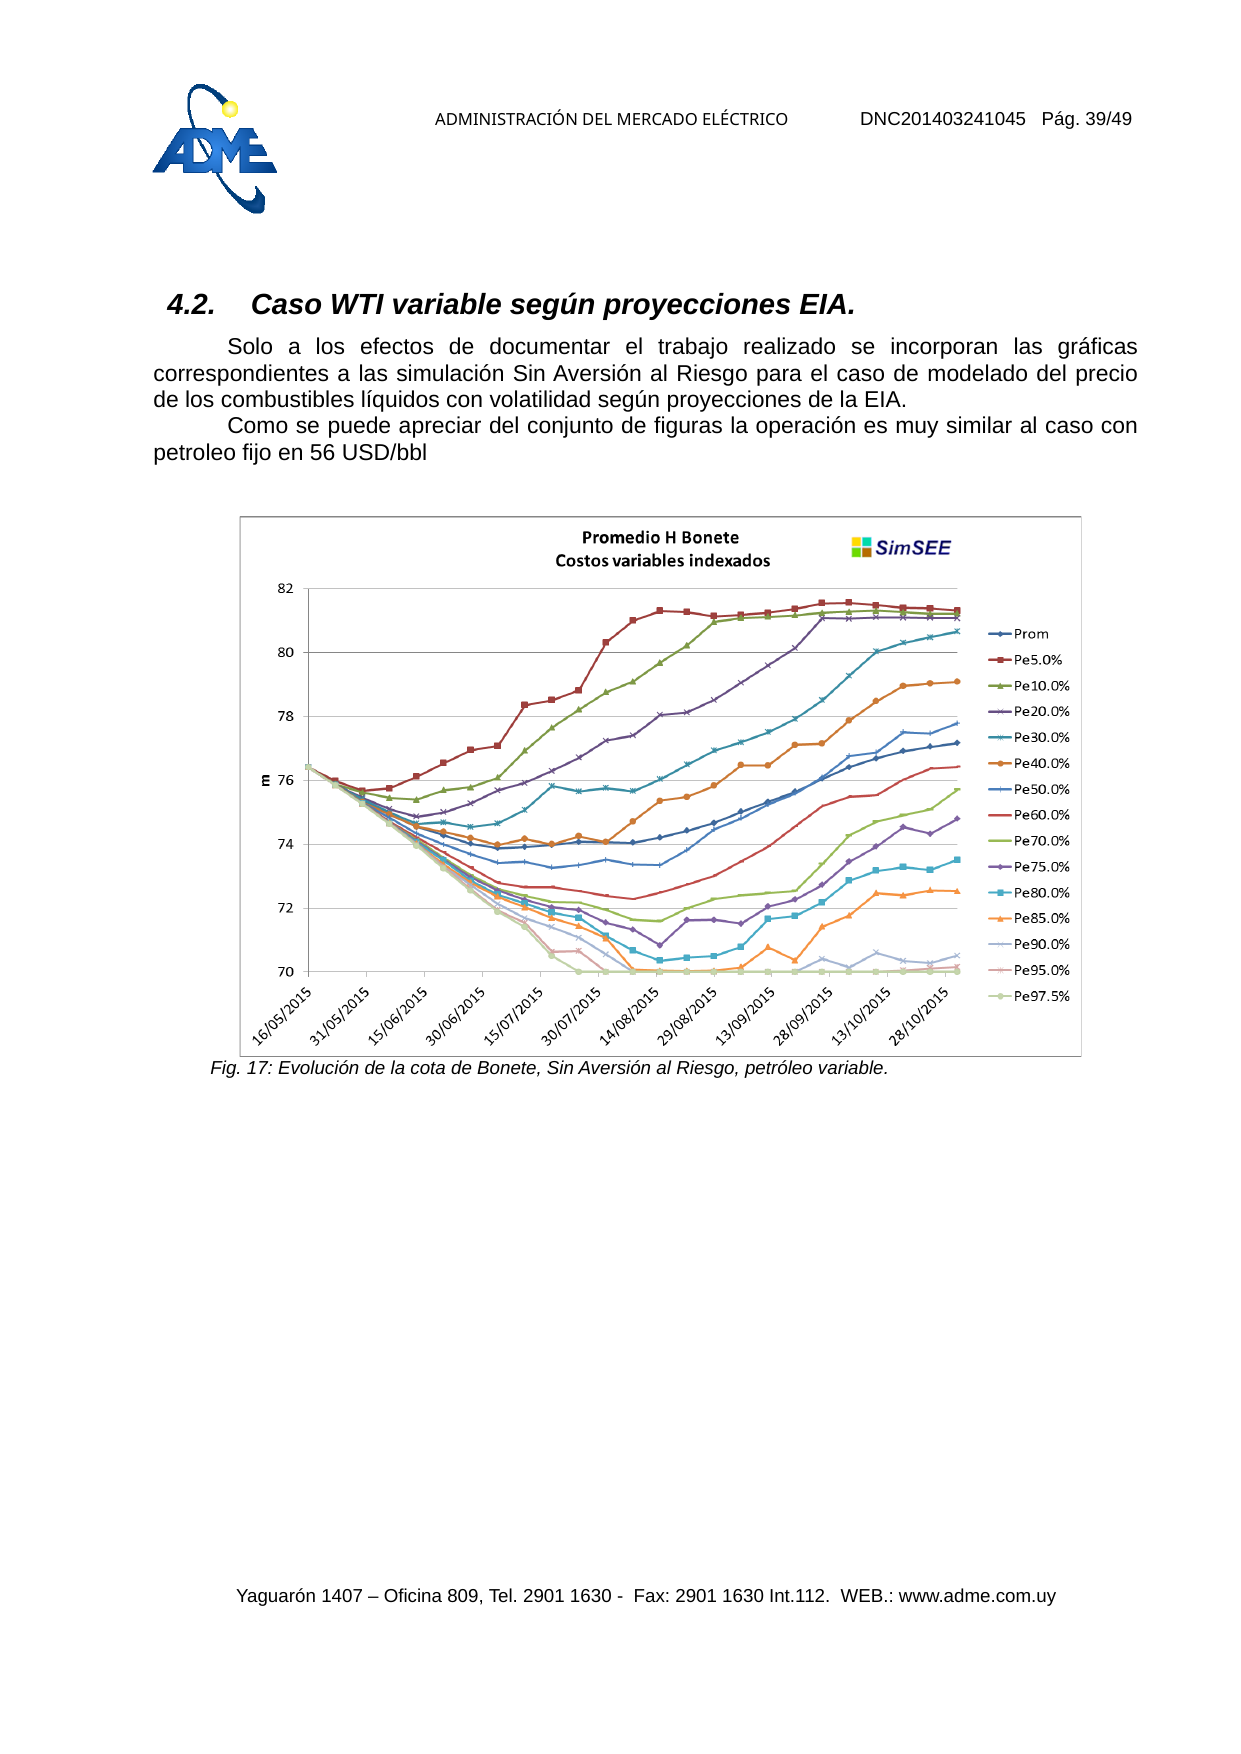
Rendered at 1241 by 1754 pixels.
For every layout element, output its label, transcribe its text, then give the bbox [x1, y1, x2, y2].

text Fig. 17: Evolución de la cota de Bonete, Sin Aversión al Riesgo, petróleo variable. [210, 516, 1111, 1078]
text Como se puede apreciar del conjunto de figuras la operación es muy similar al caso con petroleo fijo en 56 USD/bbl [153, 412, 1139, 465]
subtitle Caso WTI variable según proyecciones EIA. [159, 287, 1139, 321]
picture [239, 516, 1082, 1057]
picture [152, 84, 281, 216]
text Solo a los efectos de documentar el trabajo realizado se incorporan las gráficas correspondientes a las simulación Sin Aversión al Riesgo para el caso de modelado del precio de los combustibles líquidos con volatilidad según proyecciones de la EIA. [153, 333, 1139, 412]
